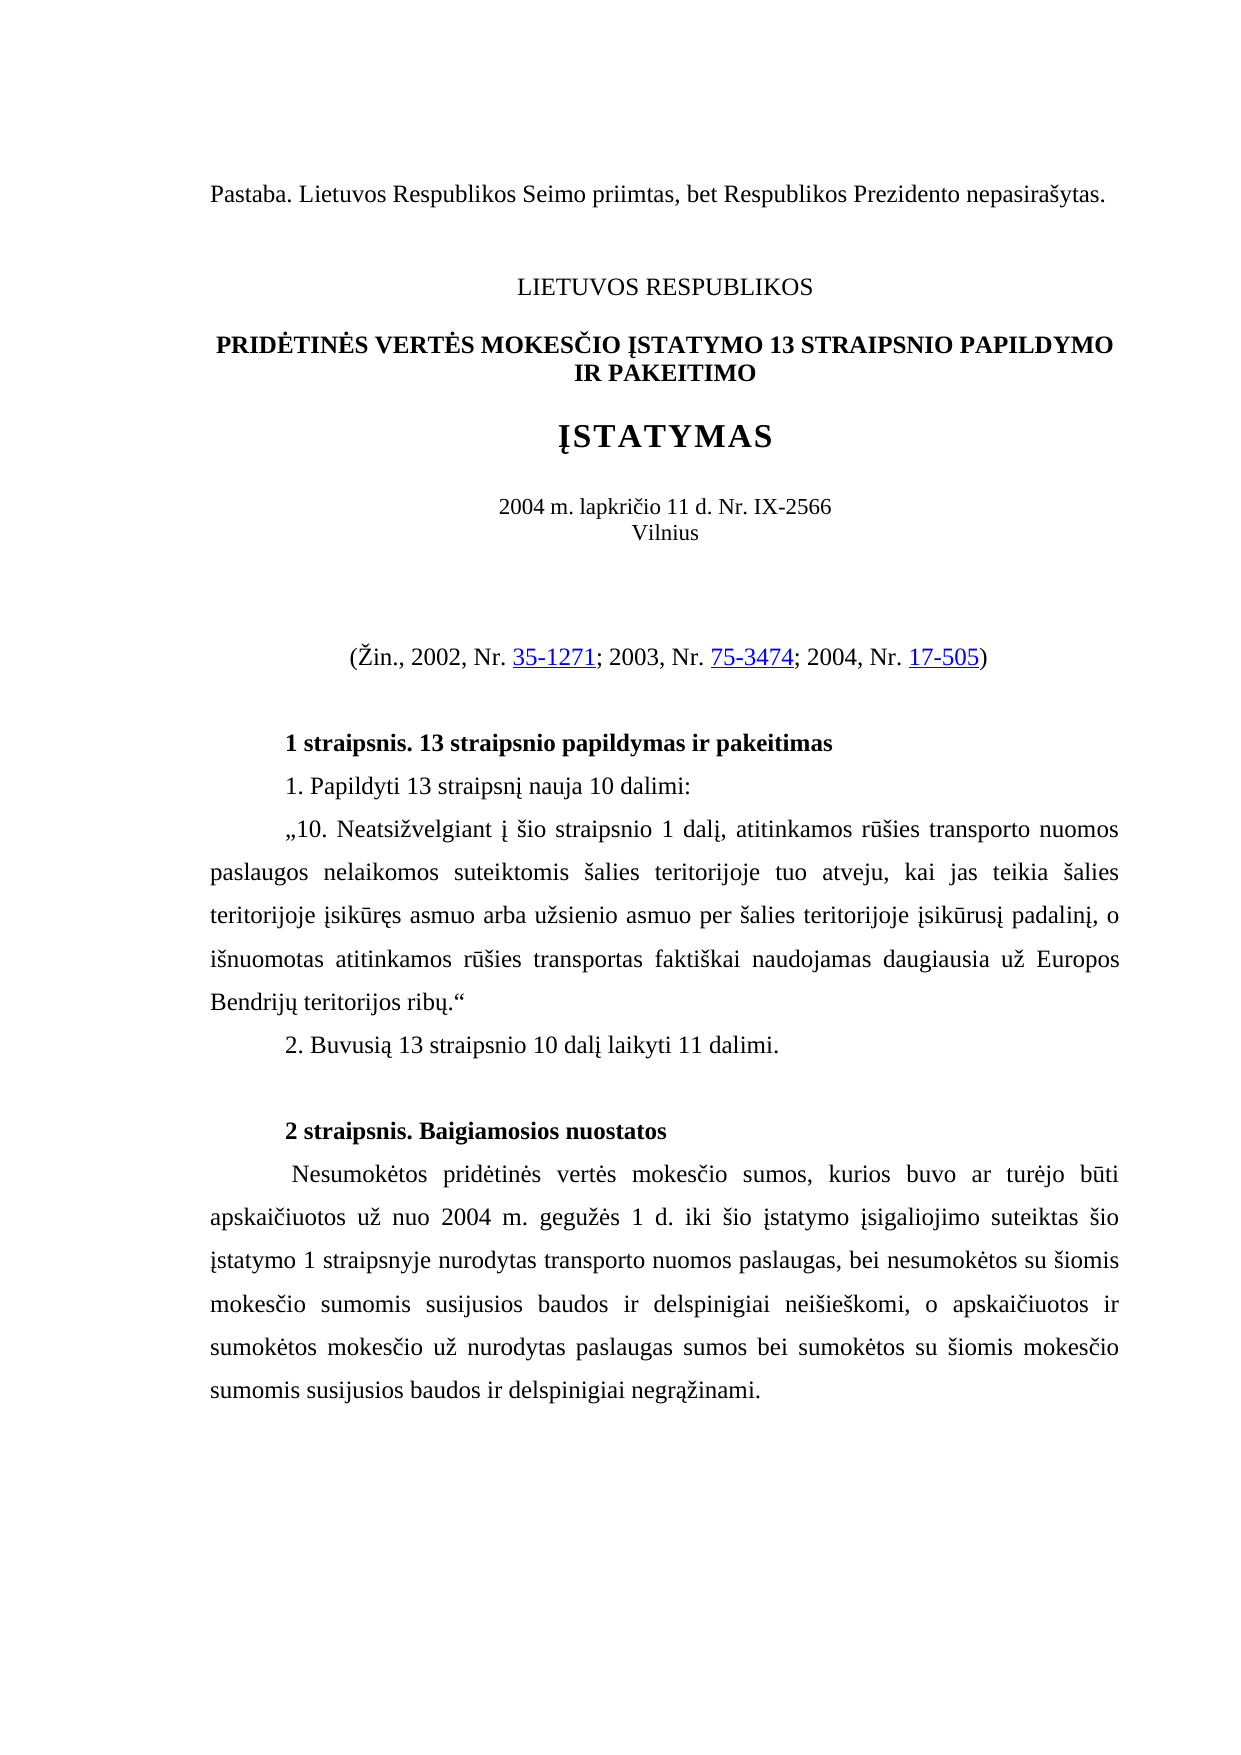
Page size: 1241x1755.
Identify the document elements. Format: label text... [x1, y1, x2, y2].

text Nesumokėtos pridėtinės vertės mokesčio sumos, kurios buvo ar turėjo būti apskaičiuotos už nuo 2004 m. gegužės 1 d. iki šio įstatymo įsigaliojimo suteiktas šio įstatymo 1 straipsnyje nurodytas transporto nuomos paslaugas, bei nesumokėtos su šiomis mokesčio sumomis susijusios baudos ir delspinigiai neišieškomi, o apskaičiuotos ir sumokėtos mokesčio už nurodytas paslaugas sumos bei sumokėtos su šiomis mokesčio sumomis susijusios baudos ir delspinigiai negrąžinami. [210, 1159, 1120, 1404]
text Pastaba. Lietuvos Respublikos Seimo priimtas, bet Respublikos Prezidento nepasirašytas. [210, 179, 1120, 207]
text 2 straipsnis. Baigiamosios nuostatos [210, 1116, 1120, 1145]
text 1. Papildyti 13 straipsnį nauja 10 dalimi: [210, 771, 1120, 800]
text PRIDĖTINĖS VERTĖS MOKESČIO ĮSTATYMO 13 STRAIPSNIO PAPILDYMO IR PAKEITIMO [210, 330, 1120, 387]
text 2. Buvusią 13 straipsnio 10 dalį laikyti 11 dalimi. [210, 1030, 1120, 1059]
text 2004 m. lapkričio 11 d. Nr. IX-2566 Vilnius [210, 493, 1120, 545]
text LIETUVOS RESPUBLIKOS [210, 272, 1120, 301]
text (Žin., 2002, Nr. 35-1271; 2003, Nr. 75-3474; 2004, Nr. 17-505) [210, 642, 1120, 671]
text 1 straipsnis. 13 straipsnio papildymas ir pakeitimas [210, 685, 1120, 757]
text „10. Neatsižvelgiant į šio straipsnio 1 dalį, atitinkamos rūšies transporto nuomos paslaugos nelaikomos suteiktomis šalies teritorijoje tuo atveju, kai jas teikia šalies teritorijoje įsikūręs asmuo arba užsienio asmuo per šalies teritorijoje įsikūrusį padalinį, o išnuomotas atitinkamos rūšies transportas faktiškai naudojamas daugiausia už Europos Bendrijų teritorijos ribų.“ [210, 814, 1120, 1016]
text ĮSTATYMAS [210, 416, 1120, 454]
